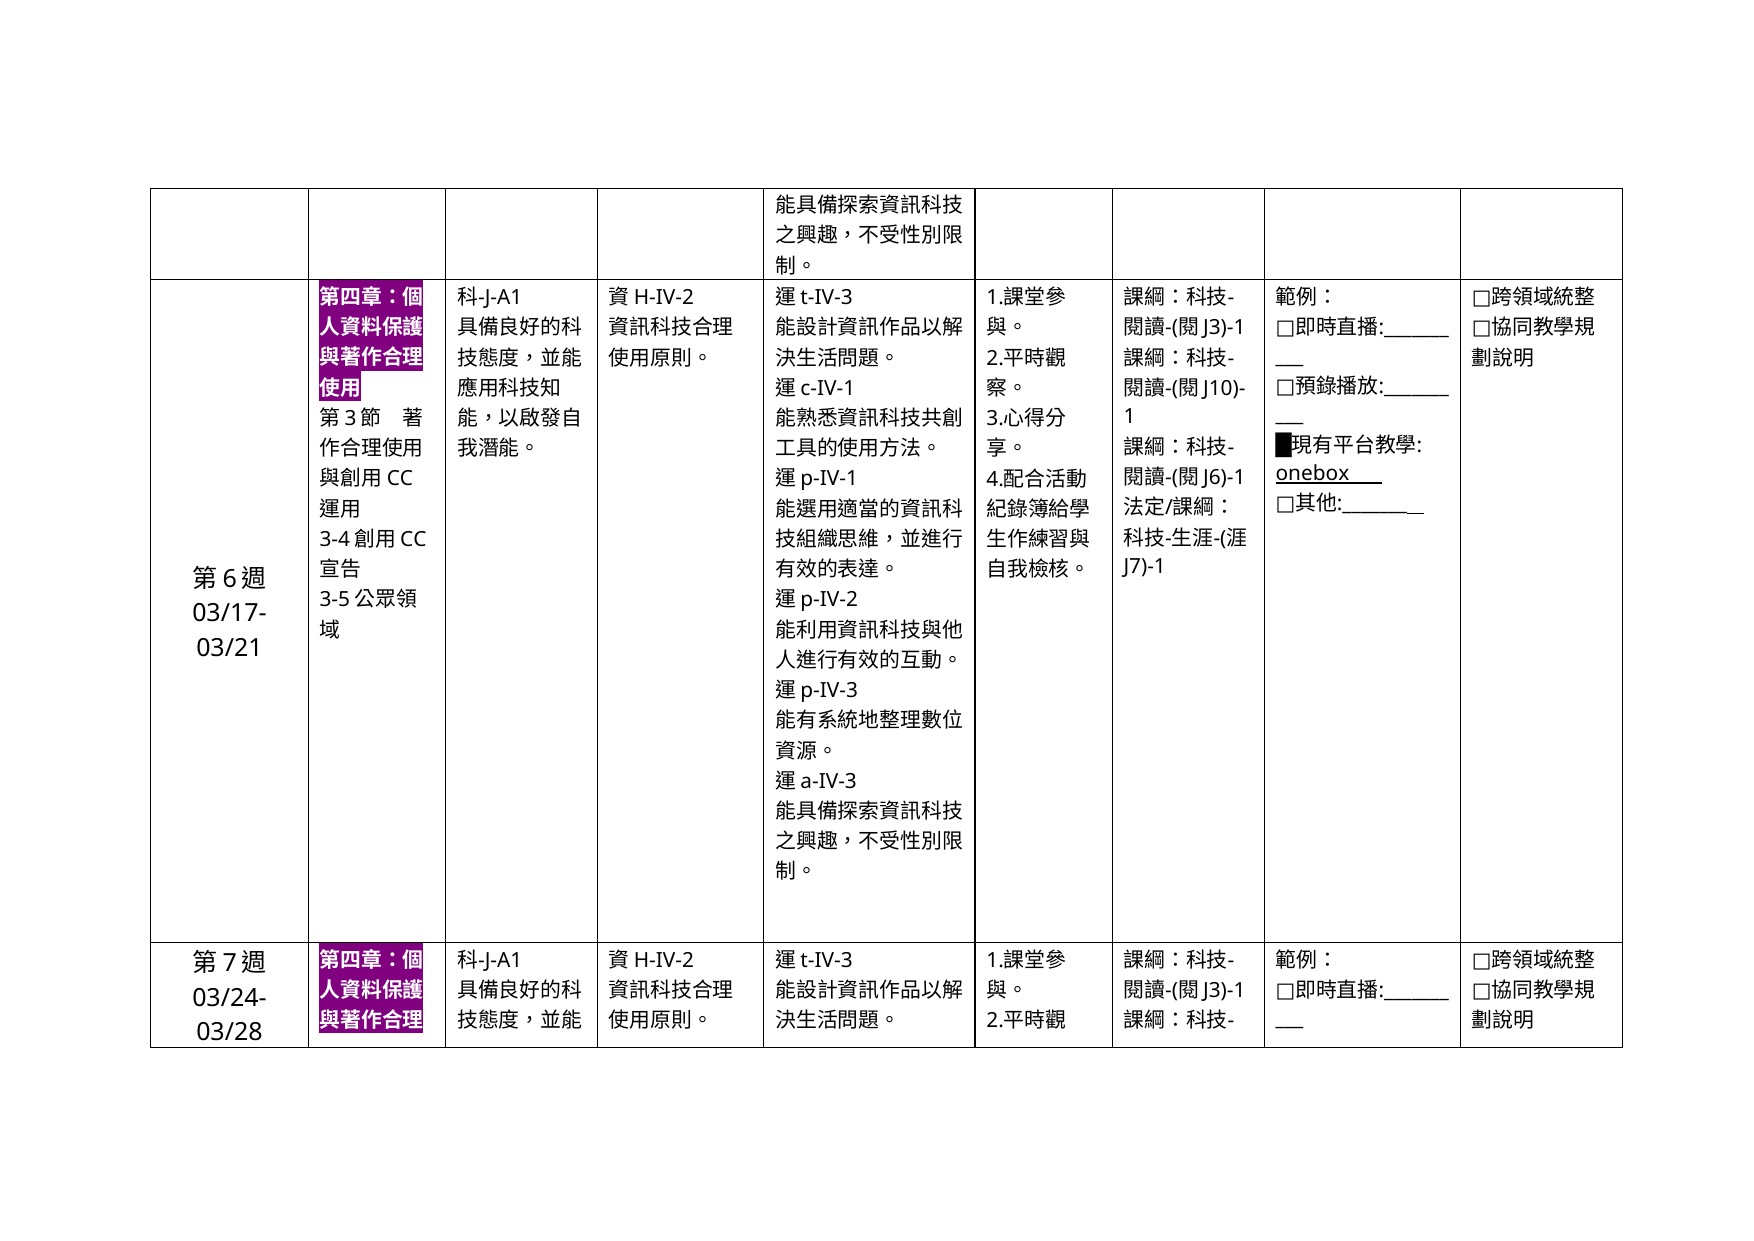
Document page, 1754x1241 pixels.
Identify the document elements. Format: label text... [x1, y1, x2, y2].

table_cell [446, 189, 597, 279]
table_cell □跨領域統整 □協同教學規劃說明 [1461, 280, 1622, 942]
table_cell 科-J-A1 具備良好的科技態度，並能應用科技知能，以啟發自我潛能。 [446, 280, 597, 942]
table_cell 課綱：科技-閱讀-(閱J3)-1 課綱：科技-閱讀-(閱J10)-1 課綱：科技-閱讀-(閱J6)-1 法定/課綱：科技-生涯-(涯J7)-1 [1113, 280, 1264, 942]
table_cell [1461, 189, 1622, 279]
table_cell [1113, 189, 1264, 279]
table_cell [598, 189, 763, 279]
table_cell 第6週 03/17-03/21 [151, 280, 308, 942]
table_cell [309, 189, 445, 279]
table_cell 運t-IV-3 能設計資訊作品以解決生活問題。 運c-IV-1 能熟悉資訊科技共創工具的使用方法。 運p-IV-1 能選用適當的資訊科技組織思維，並進行有效的表達。 運p-IV-2 能利用資訊科技與他人進行有效的互動。 運p-IV-3 能有系統地整理數位資源。 運a-IV-3 能具備探索資訊科技之興趣，不受性別限制。 [764, 280, 974, 942]
table_cell 第四章：個人資料保護與著作合理使用 第3節 著作合理使用與創用 CC 運用 3-4創用CC宣告 3-5公眾領域 [309, 280, 445, 942]
table_cell 第7週 03/24-03/28 [151, 943, 308, 1047]
table_cell 1.課堂參與。 2.平時觀察。 3.心得分享。 4.配合活動紀錄簿給學生作練習與自我檢核。 [976, 280, 1112, 942]
table_cell 資H-IV-2 資訊科技合理使用原則。 [598, 943, 763, 1047]
table_cell 課綱：科技-閱讀-(閱J3)-1 課綱：科技- [1113, 943, 1264, 1047]
table_cell [1265, 189, 1460, 279]
table_cell 能具備探索資訊科技之興趣，不受性別限制。 [764, 189, 974, 279]
table_cell 1.課堂參與。 2.平時觀 [976, 943, 1112, 1047]
table_cell 運t-IV-3 能設計資訊作品以解決生活問題。 [764, 943, 974, 1047]
table_cell 範例： □即時直播:__________ □預錄播放:__________ █現有平台教學: onebox □其他:_______ [1265, 280, 1460, 942]
table_cell [976, 189, 1112, 279]
table_cell □跨領域統整 □協同教學規劃說明 [1461, 943, 1622, 1047]
table_cell 科-J-A1 具備良好的科技態度，並能 [446, 943, 597, 1047]
table_cell 資H-IV-2 資訊科技合理使用原則。 [598, 280, 763, 942]
table_cell 範例： □即時直播:__________ [1265, 943, 1460, 1047]
table_cell 第四章：個人資料保護與著作合理 [309, 943, 445, 1047]
table_cell [151, 189, 308, 279]
